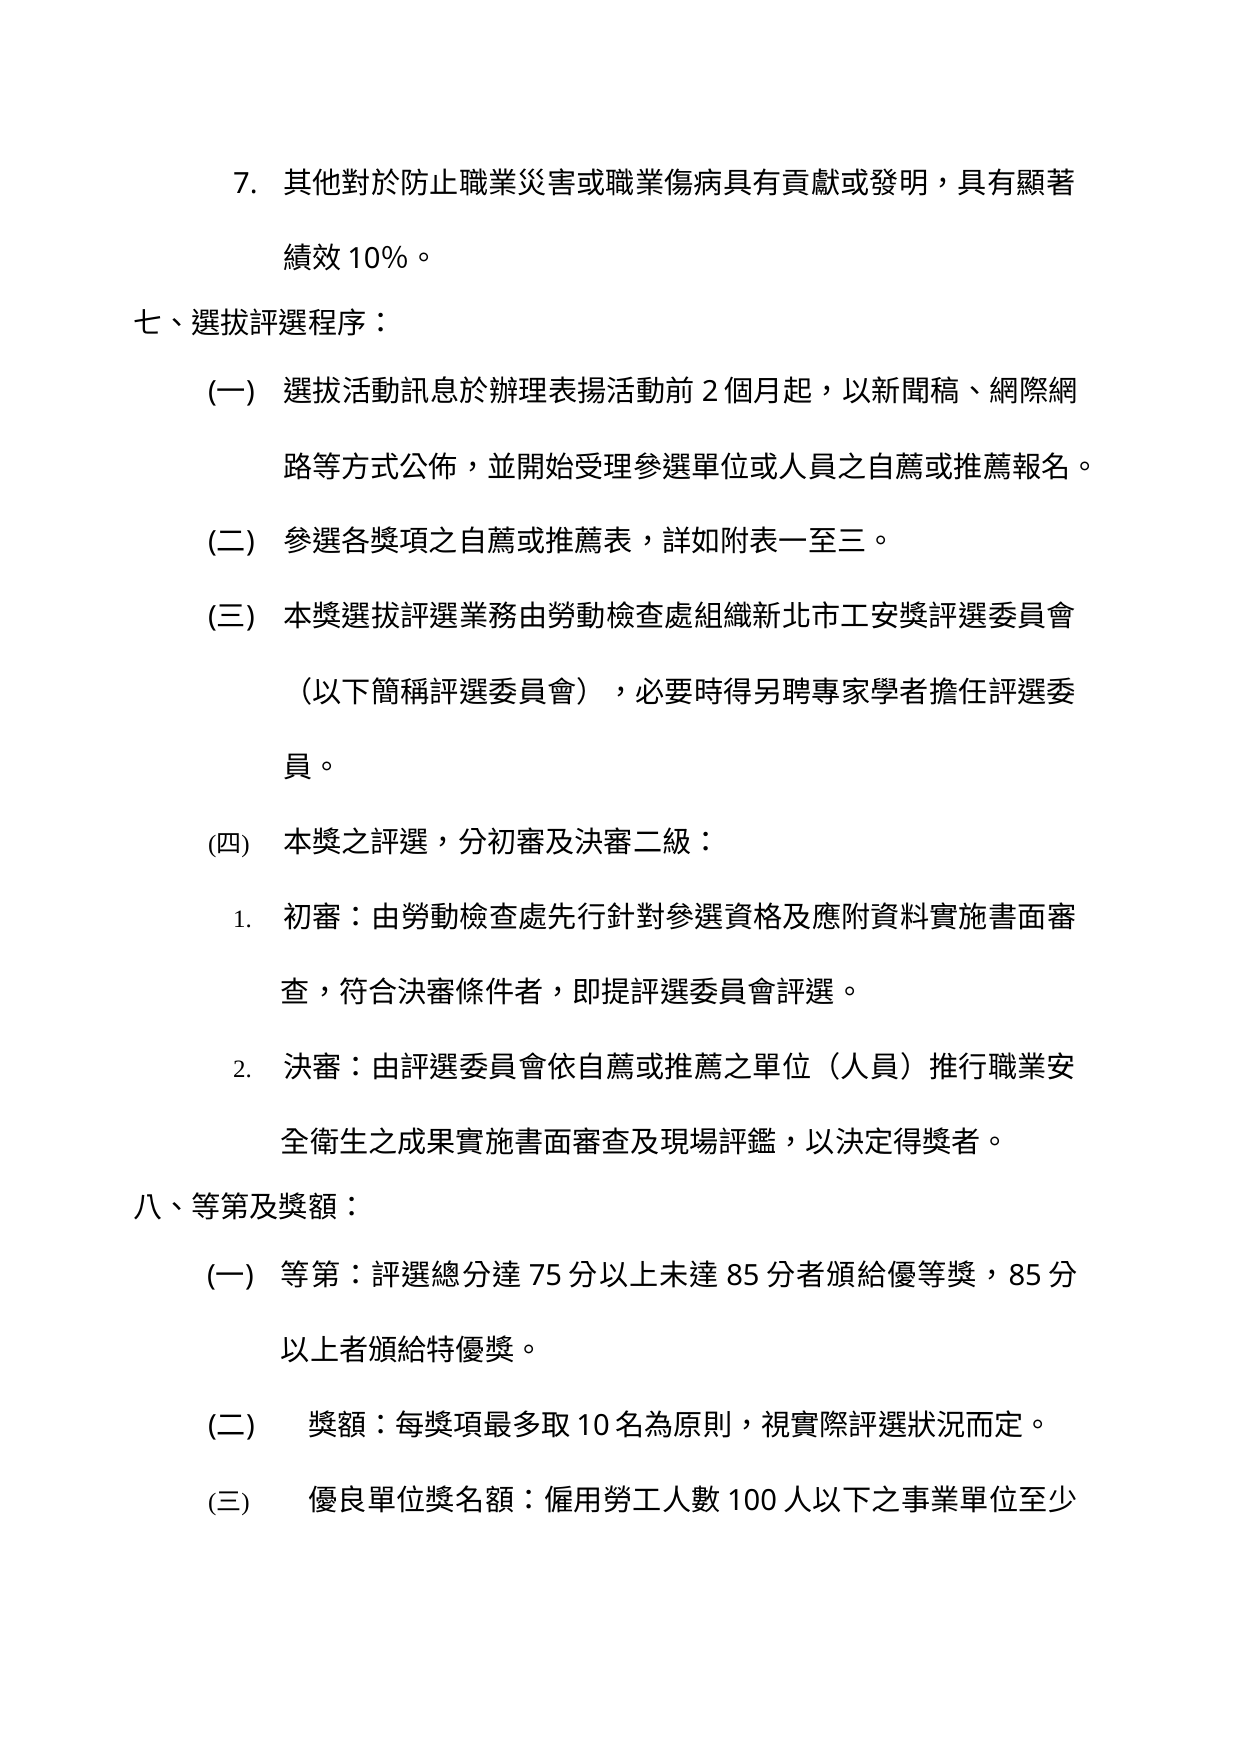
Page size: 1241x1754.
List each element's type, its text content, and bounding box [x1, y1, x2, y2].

list 本獎選拔評選業務由勞動檢查處組織新北市工安獎評選委員會（以下簡稱評選委員會），必要時得另聘專家學者擔任評選委員。 [208, 571, 1078, 796]
list 等第：評選總分達75分以上未達85分者頒給優等獎，85分以上者頒給特優獎。 [207, 1229, 1078, 1379]
text 七、選拔評選程序： [133, 287, 994, 346]
list 其他對於防止職業災害或職業傷病具有貢獻或發明，具有顯著績效10％。 [233, 137, 1078, 287]
text 八、等第及獎額： [133, 1171, 994, 1229]
list 決審：由評選委員會依自薦或推薦之單位（人員）推行職業安全衛生之成果實施書面審查及現場評鑑，以決定得獎者。 [233, 1021, 1078, 1171]
list 選拔活動訊息於辦理表揚活動前2個月起，以新聞稿、網際網路等方式公佈，並開始受理參選單位或人員之自薦或推薦報名。 [208, 346, 1078, 496]
list 優良單位獎名額：僱用勞工人數100人以下之事業單位至少 [208, 1454, 1078, 1529]
list 獎額：每獎項最多取10名為原則，視實際評選狀況而定。 [208, 1379, 1078, 1454]
list 初審：由勞動檢查處先行針對參選資格及應附資料實施書面審查，符合決審條件者，即提評選委員會評選。 [233, 871, 1078, 1021]
list 本獎之評選，分初審及決審二級： [208, 796, 1078, 871]
list 參選各獎項之自薦或推薦表，詳如附表一至三。 [208, 496, 1078, 571]
